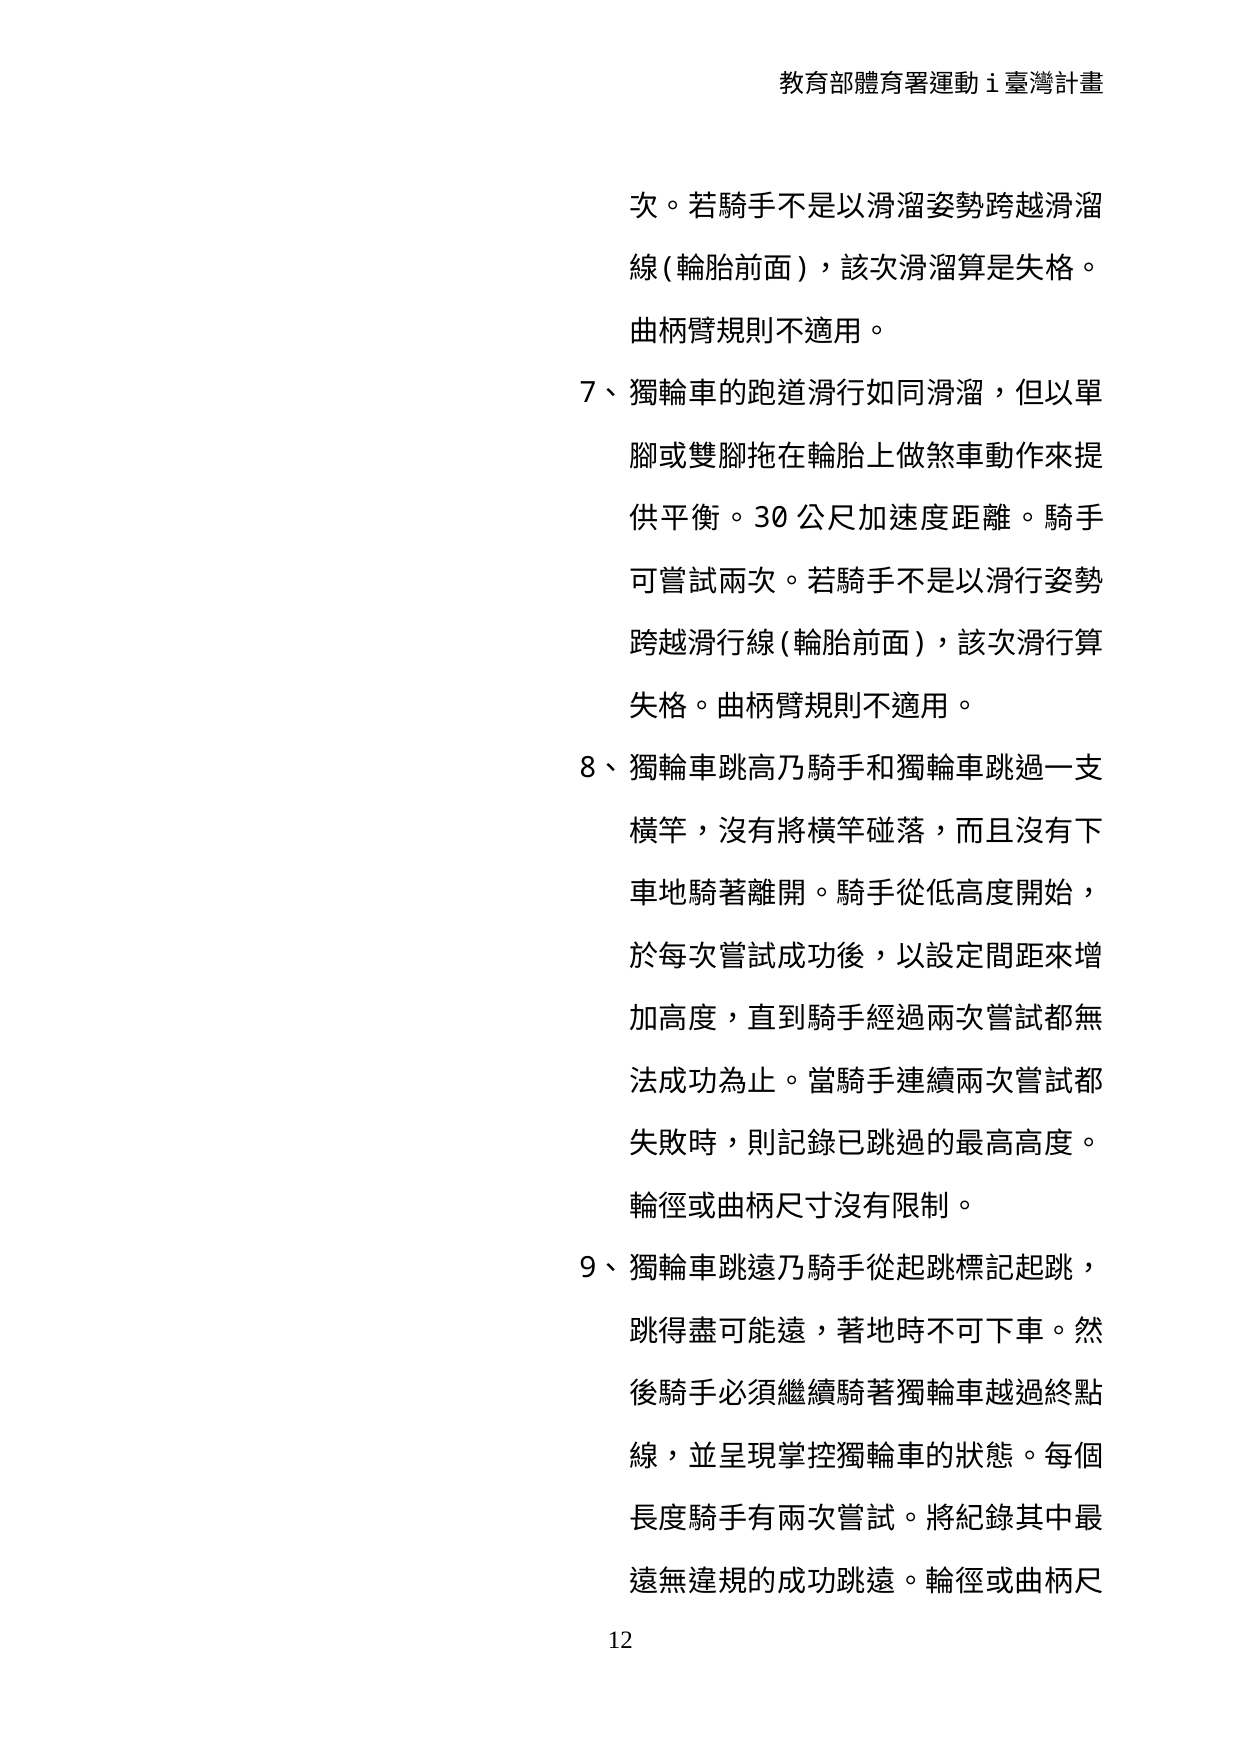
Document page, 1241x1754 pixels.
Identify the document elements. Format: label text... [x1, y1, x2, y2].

list 獨輪車的跑道滑行如同滑溜，但以單腳或雙腳拖在輪胎上做煞車動作來提供平衡。30公尺加速度距離。騎手可嘗試兩次。若騎手不是以滑行姿勢跨越滑行線(輪胎前面)，該次滑行算失格。曲柄臂規則不適用。 [579, 349, 1104, 724]
list 獨輪車跳高乃騎手和獨輪車跳過一支橫竿，沒有將橫竿碰落，而且沒有下車地騎著離開。騎手從低高度開始，於每次嘗試成功後，以設定間距來增加高度，直到騎手經過兩次嘗試都無法成功為止。當騎手連續兩次嘗試都失敗時，則記錄已跳過的最高高度。輪徑或曲柄尺寸沒有限制。 [579, 724, 1104, 1224]
list 獨輪車跳遠乃騎手從起跳標記起跳，跳得盡可能遠，著地時不可下車。然後騎手必須繼續騎著獨輪車越過終點線，並呈現掌控獨輪車的狀態。每個長度騎手有兩次嘗試。將紀錄其中最遠無違規的成功跳遠。輪徑或曲柄尺 [579, 1224, 1104, 1599]
list 獨輪車的跑道滑溜競距，將騎手的滑溜距離從「起點線」測量起，至少5公尺處標示為「合格線」。若騎手未跨越這條合格線，將計嘗試失敗一次。從起點線測量起最遠距離者獲勝。有30公尺加速度距離。騎手可嘗試兩次。若騎手不是以滑溜姿勢跨越滑溜線(輪胎前面)，該次滑溜算是失格。曲柄臂規則不適用。 [579, 162, 1104, 349]
